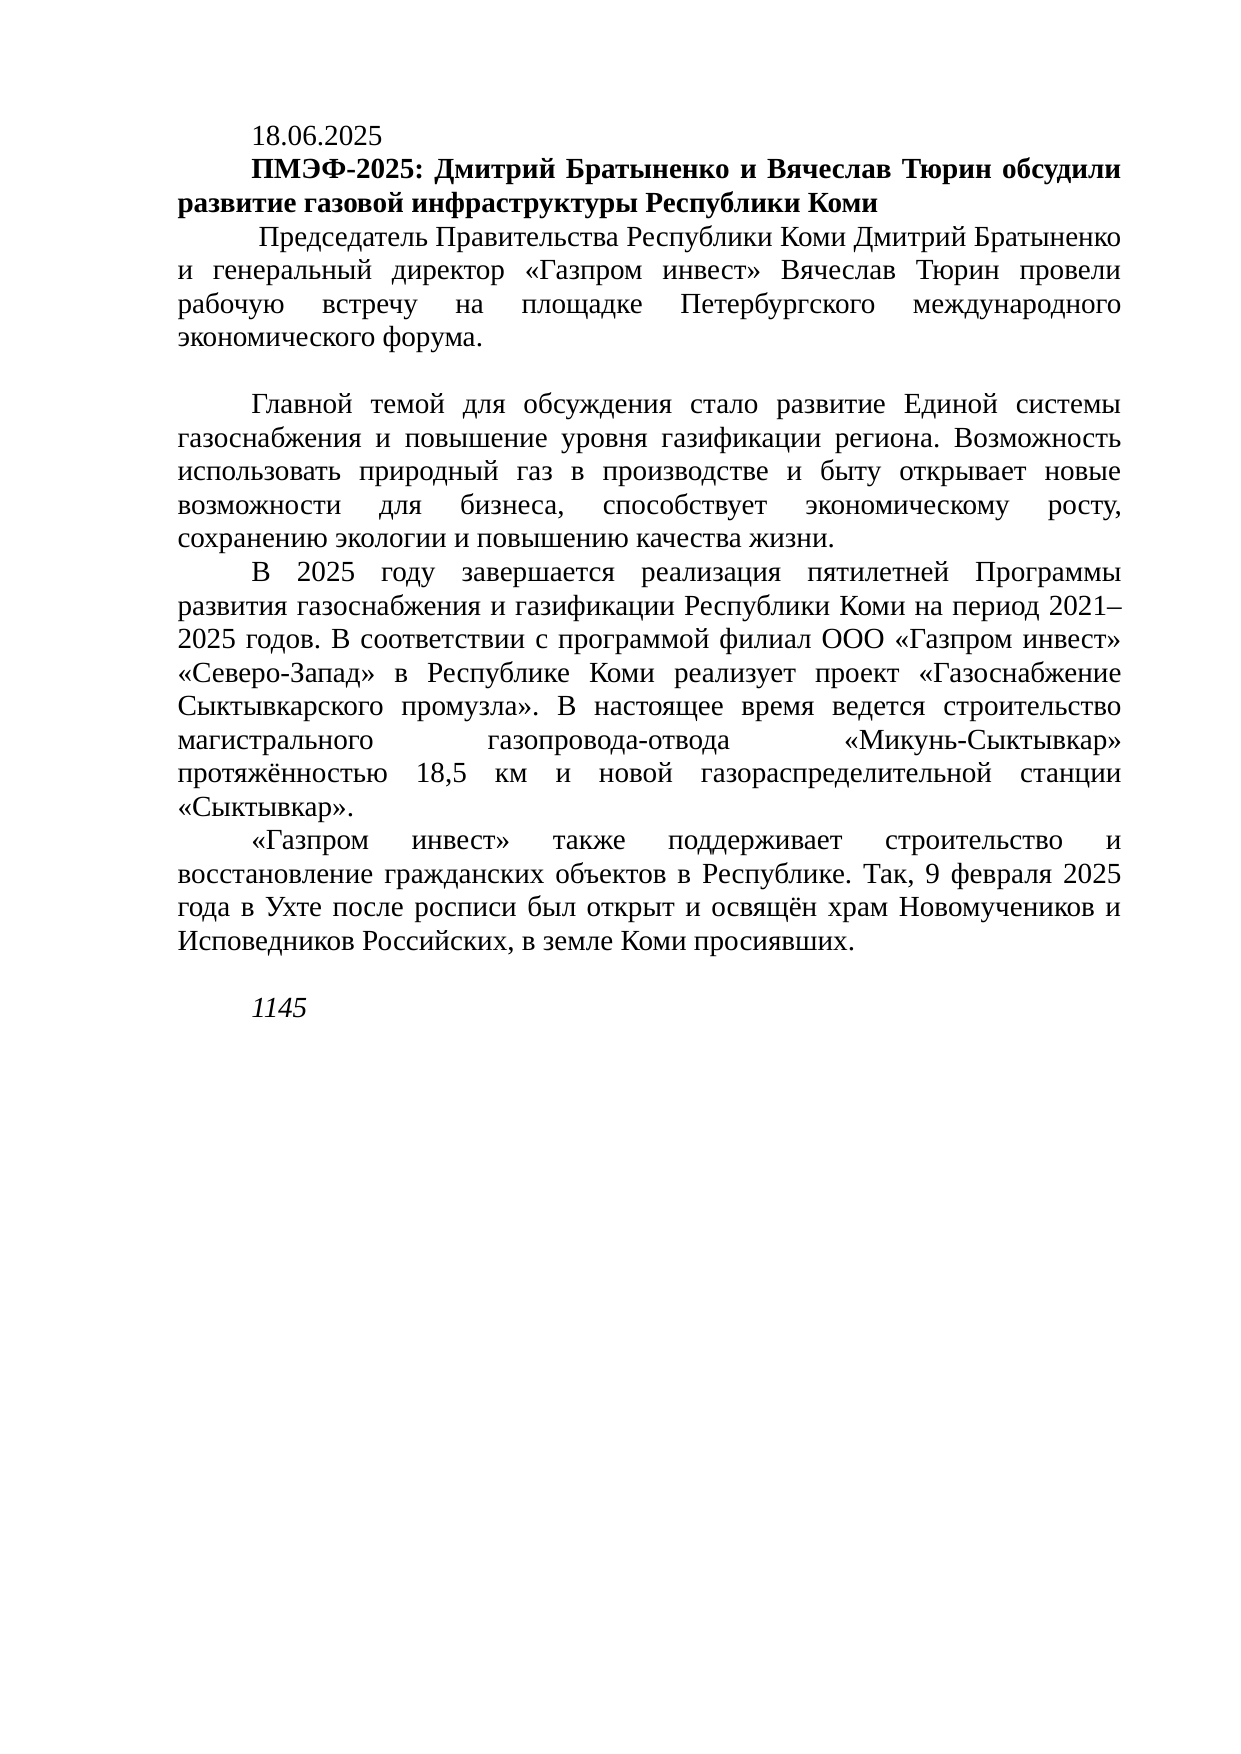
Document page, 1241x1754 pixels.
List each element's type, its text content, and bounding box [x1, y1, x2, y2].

text 1145 [177, 990, 1122, 1024]
text «Газпром инвест» также поддерживает строительство и восстановление гражданских объектов в Республике. Так, 9 февраля 2025 года в Ухте после росписи был открыт и освящён храм Новомучеников и Исповедников Российских, в земле Коми просиявших. [177, 822, 1122, 957]
text ПМЭФ-2025: Дмитрий Братыненко и Вячеслав Тюрин обсудили развитие газовой инфраструктуры Республики Коми [177, 152, 1122, 219]
text Главной темой для обсуждения стало развитие Единой системы газоснабжения и повышение уровня газификации региона. Возможность использовать природный газ в производстве и быту открывает новые возможности для бизнеса, способствует экономическому росту, сохранению экологии и повышению качества жизни. [177, 386, 1122, 554]
text В 2025 году завершается реализация пятилетней Программы развития газоснабжения и газификации Республики Коми на период 2021–2025 годов. В соответствии с программой филиал ООО «Газпром инвест» «Северо-Запад» в Республике Коми реализует проект «Газоснабжение Сыктывкарского промузла». В настоящее время ведется строительство магистрального газопровода-отвода «Микунь-Сыктывкар» протяжённостью 18,5 км и новой газораспределительной станции «Сыктывкар». [177, 554, 1122, 822]
text Председатель Правительства Республики Коми Дмитрий Братыненко и генеральный директор «Газпром инвест» Вячеслав Тюрин провели рабочую встречу на площадке Петербургского международного экономического форума. [177, 219, 1122, 353]
text 18.06.2025 [177, 118, 1122, 152]
